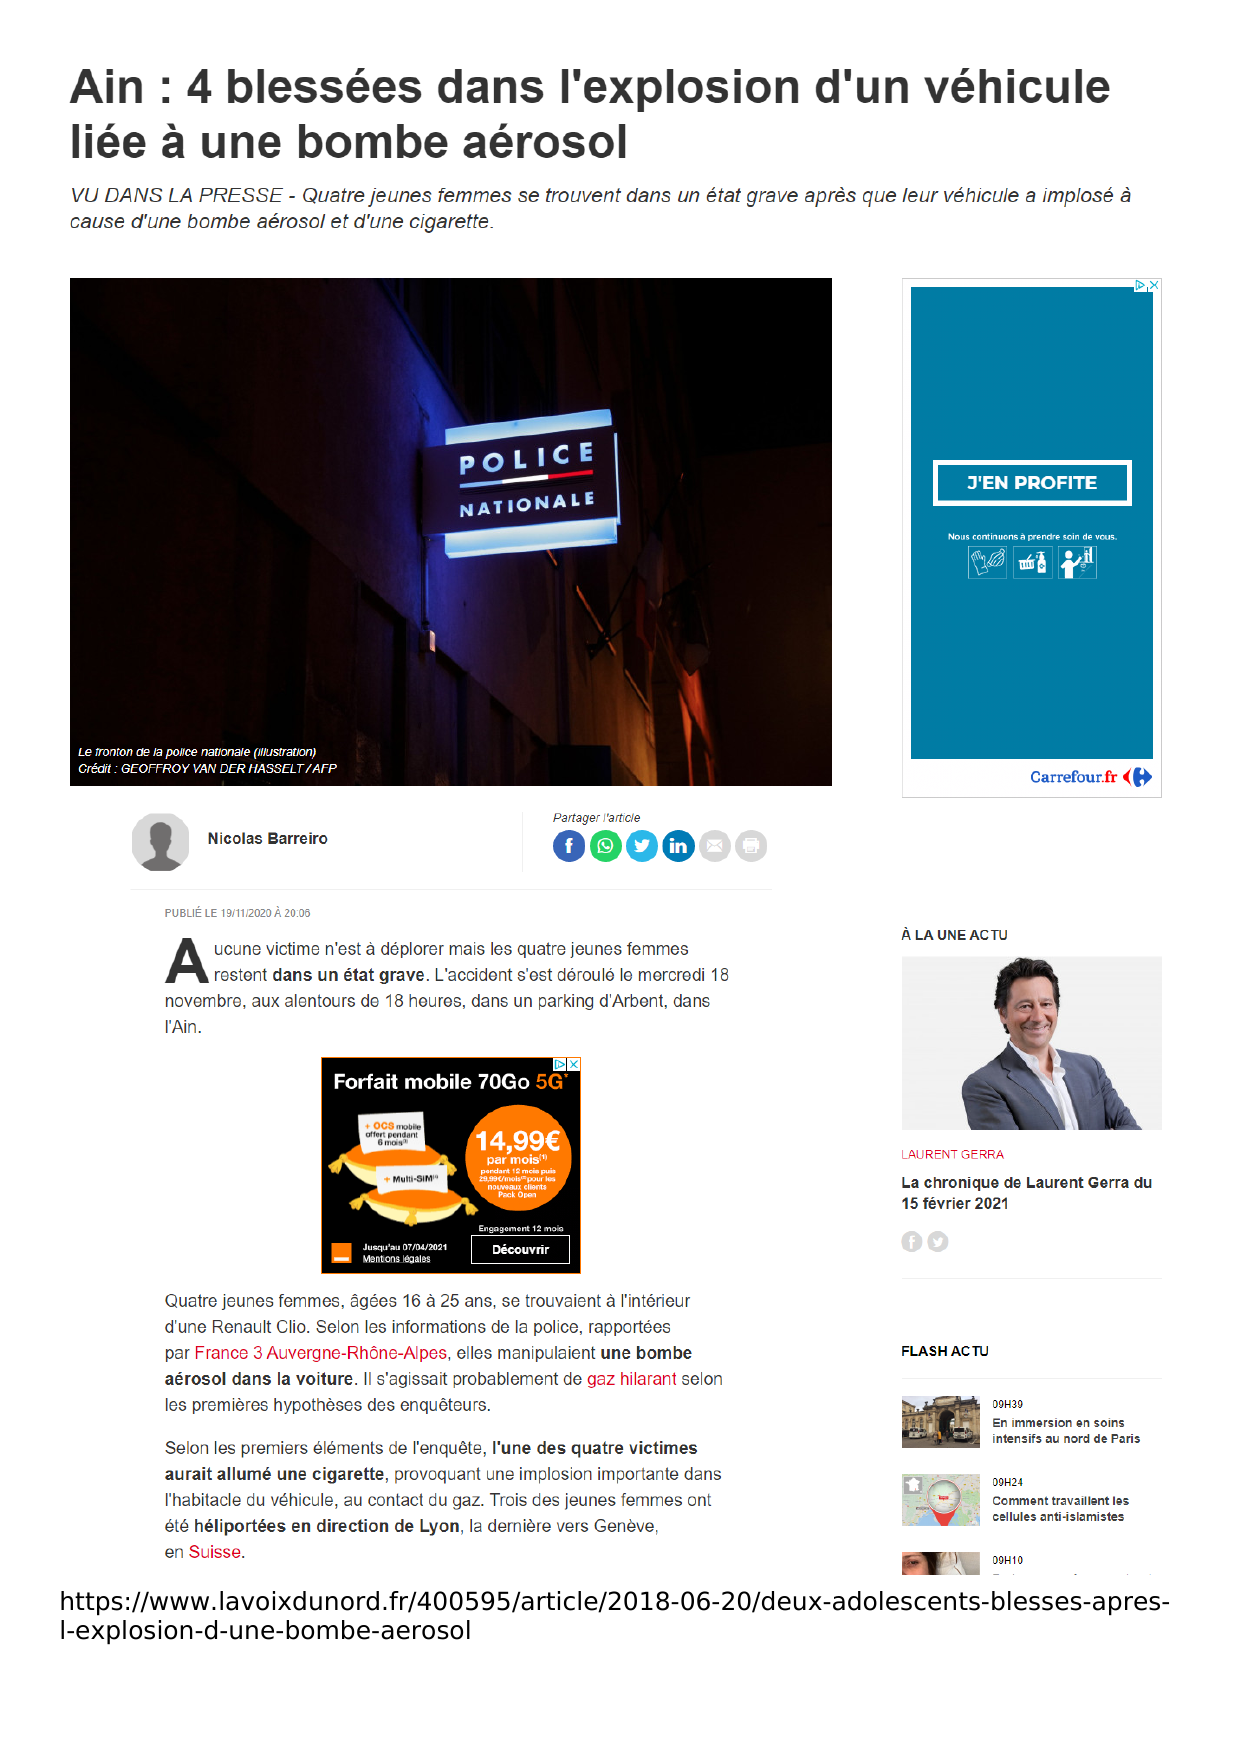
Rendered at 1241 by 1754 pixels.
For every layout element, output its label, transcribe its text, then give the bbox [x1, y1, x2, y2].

text https://www.lavoixdunord.fr/400595/article/2018-06-20/deux-adolescents-blesses-apres-l-explosion-d-une-bombe-aerosol [59, 1587, 1181, 1645]
picture [59, 59, 1182, 1575]
